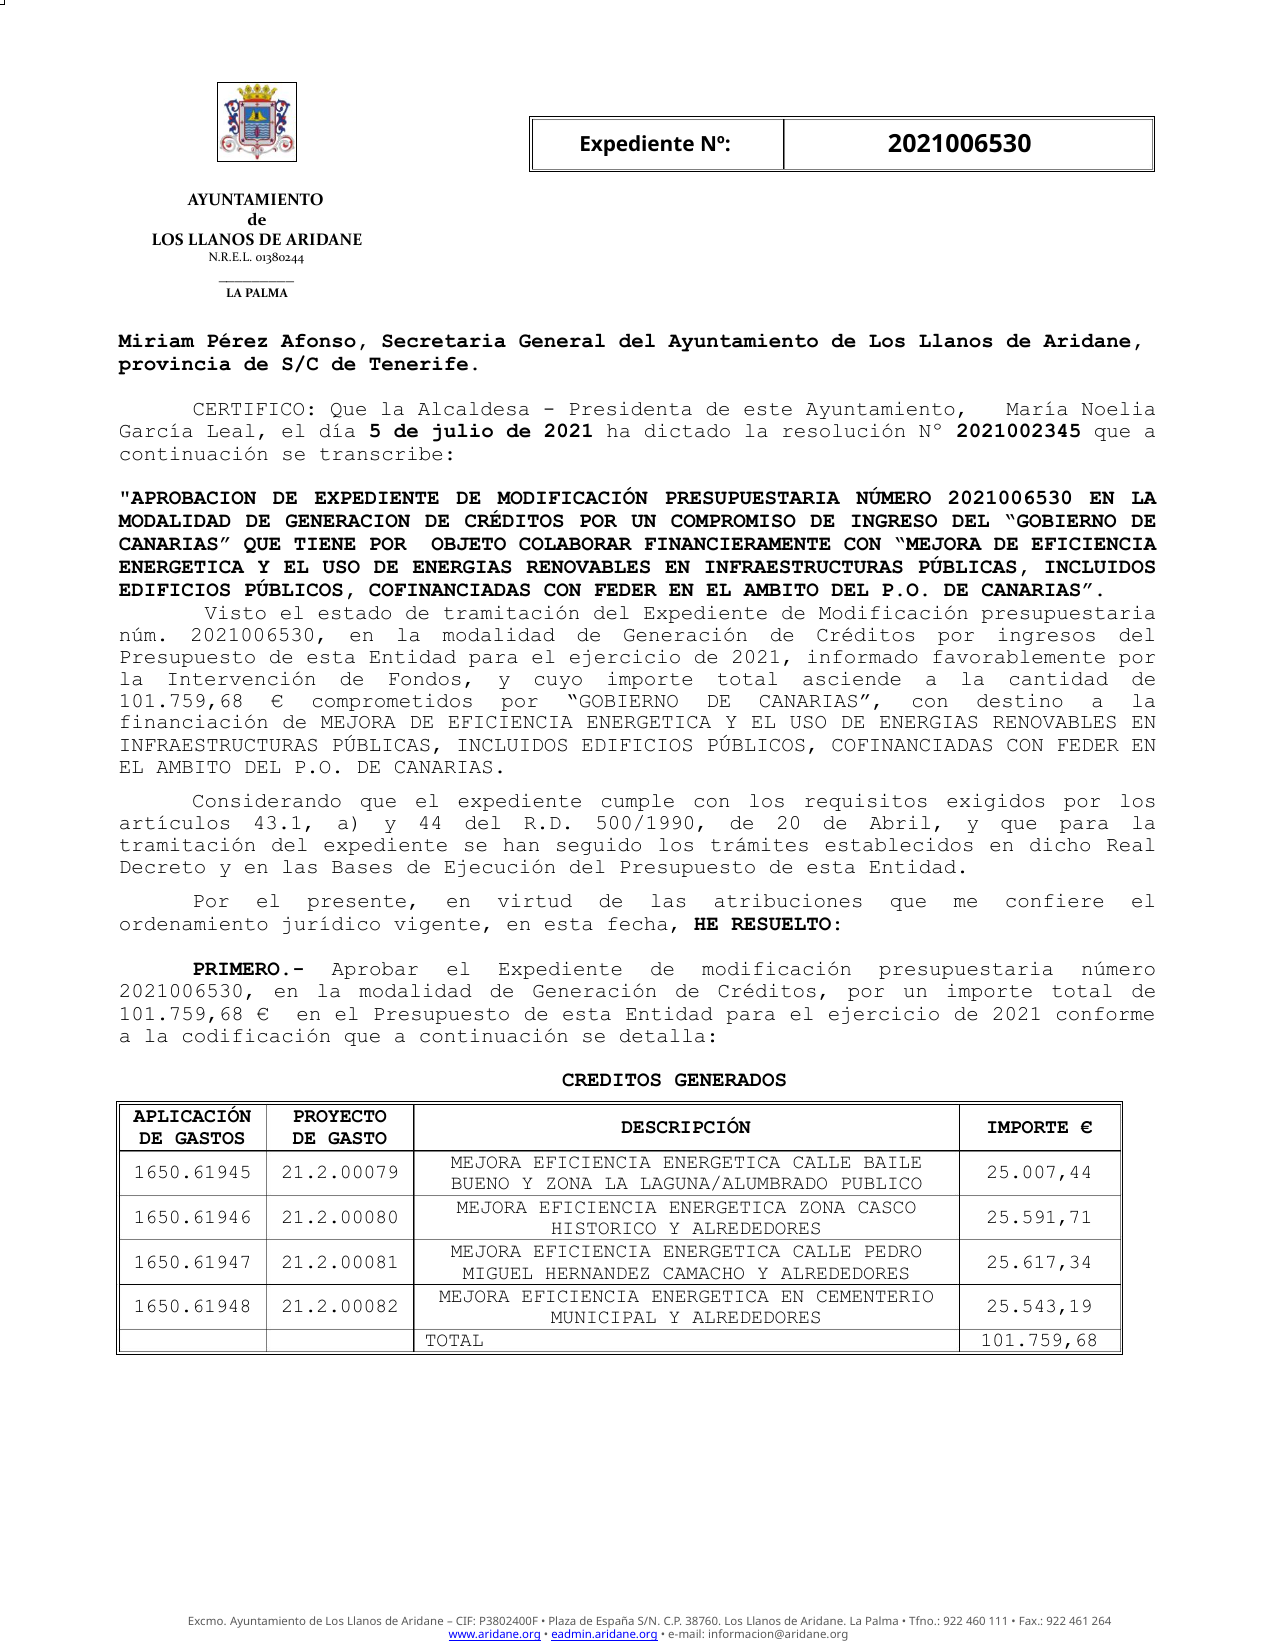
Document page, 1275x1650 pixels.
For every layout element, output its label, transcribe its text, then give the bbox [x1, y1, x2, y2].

text LA PALMA [226, 287, 317, 300]
text a la codificación que a continuación se detalla: [118, 1025, 1181, 1047]
picture [117, 1102, 1122, 1354]
text de [247, 212, 387, 228]
text Visto el estado de tramitación del Expediente de Modificación presupuestaria [204, 601, 1181, 624]
text PROYECTO [292, 1104, 412, 1127]
picture [530, 117, 1154, 171]
text PRIMERO.- Aprobar el Expediente de modificación presupuestaria número [192, 956, 1181, 979]
text DE GASTO [292, 1127, 412, 1149]
text ________ [226, 267, 317, 284]
text _ [219, 267, 226, 281]
text APLICACIÓN [133, 1104, 277, 1127]
text MEJORA EFICIENCIA ENERGETICA ZONA CASCO [456, 1195, 958, 1217]
text continuación se transcribe: [118, 442, 1181, 465]
text Expediente Nº: [579, 131, 761, 156]
text artículos 43.1, a) y 44 del R.D. 500/1990, de 20 de Abril, y que para la [118, 812, 1181, 834]
text APROBACION DE EXPEDIENTE DE MODIFICACIÓN PRESUPUESTARIA NÚMERO 2021006530 EN LA [131, 486, 1181, 508]
text 25.543,19 [986, 1295, 1118, 1317]
text 01.759,68 € en el Presupuesto de esta Entidad para el ejercicio de 2021 conforme [131, 1002, 1181, 1025]
text provincia de S/C de Tenerife. [118, 352, 1168, 375]
text 1 [133, 1161, 145, 1183]
text MEJORA EFICIENCIA ENERGETICA CALLE BAILE [451, 1150, 958, 1173]
text 650.61946 21.2.00080 [145, 1206, 423, 1228]
text 650.61945 21.2.00079 [145, 1161, 423, 1183]
text 25.617,34 [986, 1250, 1118, 1273]
text tramitación del expediente se han seguido los trámites establecidos en dicho Real [118, 834, 1181, 856]
text 1 [133, 1295, 145, 1317]
text Decreto y en las Bases de Ejecución del Presupuesto de esta Entidad. [118, 856, 1181, 878]
text 101.759,68 € comprometidos por “GOBIERNO DE CANARIAS”, con destino a la [118, 688, 1181, 710]
text 2021006530 [888, 128, 1072, 159]
text DE GASTOS [139, 1127, 277, 1149]
text AYUNTAMIENTO [188, 192, 387, 208]
text MODALIDAD DE GENERACION DE CRÉDITOS POR UN COMPROMISO DE INGRESO DEL “GOBIERNO DE [118, 508, 1181, 532]
text EL AMBITO DEL P.O. DE CANARIAS. [118, 756, 1181, 778]
text 021006530, en la modalidad de Generación de Créditos, por un importe total de [131, 979, 1181, 1002]
picture [218, 83, 296, 161]
text EDIFICIOS PÚBLICOS, COFINANCIADAS CON FEDER EN EL AMBITO DEL P.O. DE CANARIAS”. [118, 578, 1181, 601]
text Por el presente, en virtud de las atribuciones que me confiere el [192, 889, 1181, 912]
text CERTIFICO: Que la Alcaldesa - Presidenta de este Ayuntamiento, María Noelia [192, 396, 1181, 420]
text Presupuesto de esta Entidad para el ejercicio de 2021, informado favorablemente por [118, 646, 1181, 668]
text MEJORA EFICIENCIA ENERGETICA CALLE PEDRO [451, 1240, 958, 1262]
text Considerando que el expediente cumple con los requisitos exigidos por los [192, 788, 1181, 812]
text 1 [133, 1250, 145, 1273]
text ordenamiento jurídico vigente, en esta fecha, HE RESUELTO: [118, 912, 1181, 935]
text MEJORA EFICIENCIA ENERGETICA EN CEMENTERIO [439, 1284, 958, 1307]
text financiación de MEJORA DE EFICIENCIA ENERGETICA Y EL USO DE ENERGIAS RENOVABLES EN [118, 710, 1181, 734]
text MIGUEL HERNANDEZ CAMACHO Y ALREDEDORES [462, 1262, 958, 1283]
text DESCRIPCIÓN [621, 1115, 812, 1138]
text Excmo. Ayuntamiento de Los Llanos de Aridane – CIF: P3802400F • Plaza de España S/N. C.P. 38760. Los Llanos de Aridane. La Palma • Tfno.: 922 460 111 • Fax.: 922 461 264 [188, 1614, 1112, 1628]
text núm. 2021006530, en la modalidad de Generación de Créditos por ingresos del [118, 624, 1181, 646]
text IMPORTE € [986, 1115, 1118, 1138]
text TOTAL [424, 1329, 509, 1351]
text " [118, 486, 131, 508]
text MUNICIPAL Y ALREDEDORES [551, 1307, 958, 1328]
text 101.759,68 [980, 1329, 1124, 1351]
text García Leal, el día 5 de julio de 2021 ha dictado la resolución Nº 2021002345 que a [118, 420, 1181, 442]
text 1 [118, 1002, 131, 1025]
text 25.591,71 [986, 1206, 1118, 1228]
text ENERGETICA Y EL USO DE ENERGIAS RENOVABLES EN INFRAESTRUCTURAS PÚBLICAS, INCLUIDOS [118, 555, 1181, 578]
text 25.007,44 [986, 1161, 1118, 1183]
text N.R.E.L. 01380244 [208, 252, 327, 264]
text 2 [118, 979, 131, 1002]
text _ [317, 267, 327, 284]
text LOS LLANOS DE ARIDANE [151, 232, 387, 249]
text 650.61948 21.2.00082 [145, 1295, 423, 1317]
text 1 [133, 1206, 145, 1228]
text la Intervención de Fondos, y cuyo importe total asciende a la cantidad de [118, 668, 1181, 688]
text HISTORICO Y ALREDEDORES [551, 1217, 958, 1239]
text CREDITOS GENERADOS [562, 1067, 812, 1091]
text Miriam Pérez Afonso, Secretaria General del Ayuntamiento de Los Llanos de Aridane, [118, 328, 1168, 352]
text BUENO Y ZONA LA LAGUNA/ALUMBRADO PUBLICO [451, 1173, 958, 1194]
text CANARIAS” QUE TIENE POR OBJETO COLABORAR FINANCIERAMENTE CON “MEJORA DE EFICIENCIA [118, 532, 1181, 555]
text www.aridane.org • eadmin.aridane.org • e-mail: informacion@aridane.org [448, 1628, 1112, 1642]
text 650.61947 21.2.00081 [145, 1250, 423, 1273]
text INFRAESTRUCTURAS PÚBLICAS, INCLUIDOS EDIFICIOS PÚBLICOS, COFINANCIADAS CON FEDER EN [118, 734, 1181, 756]
